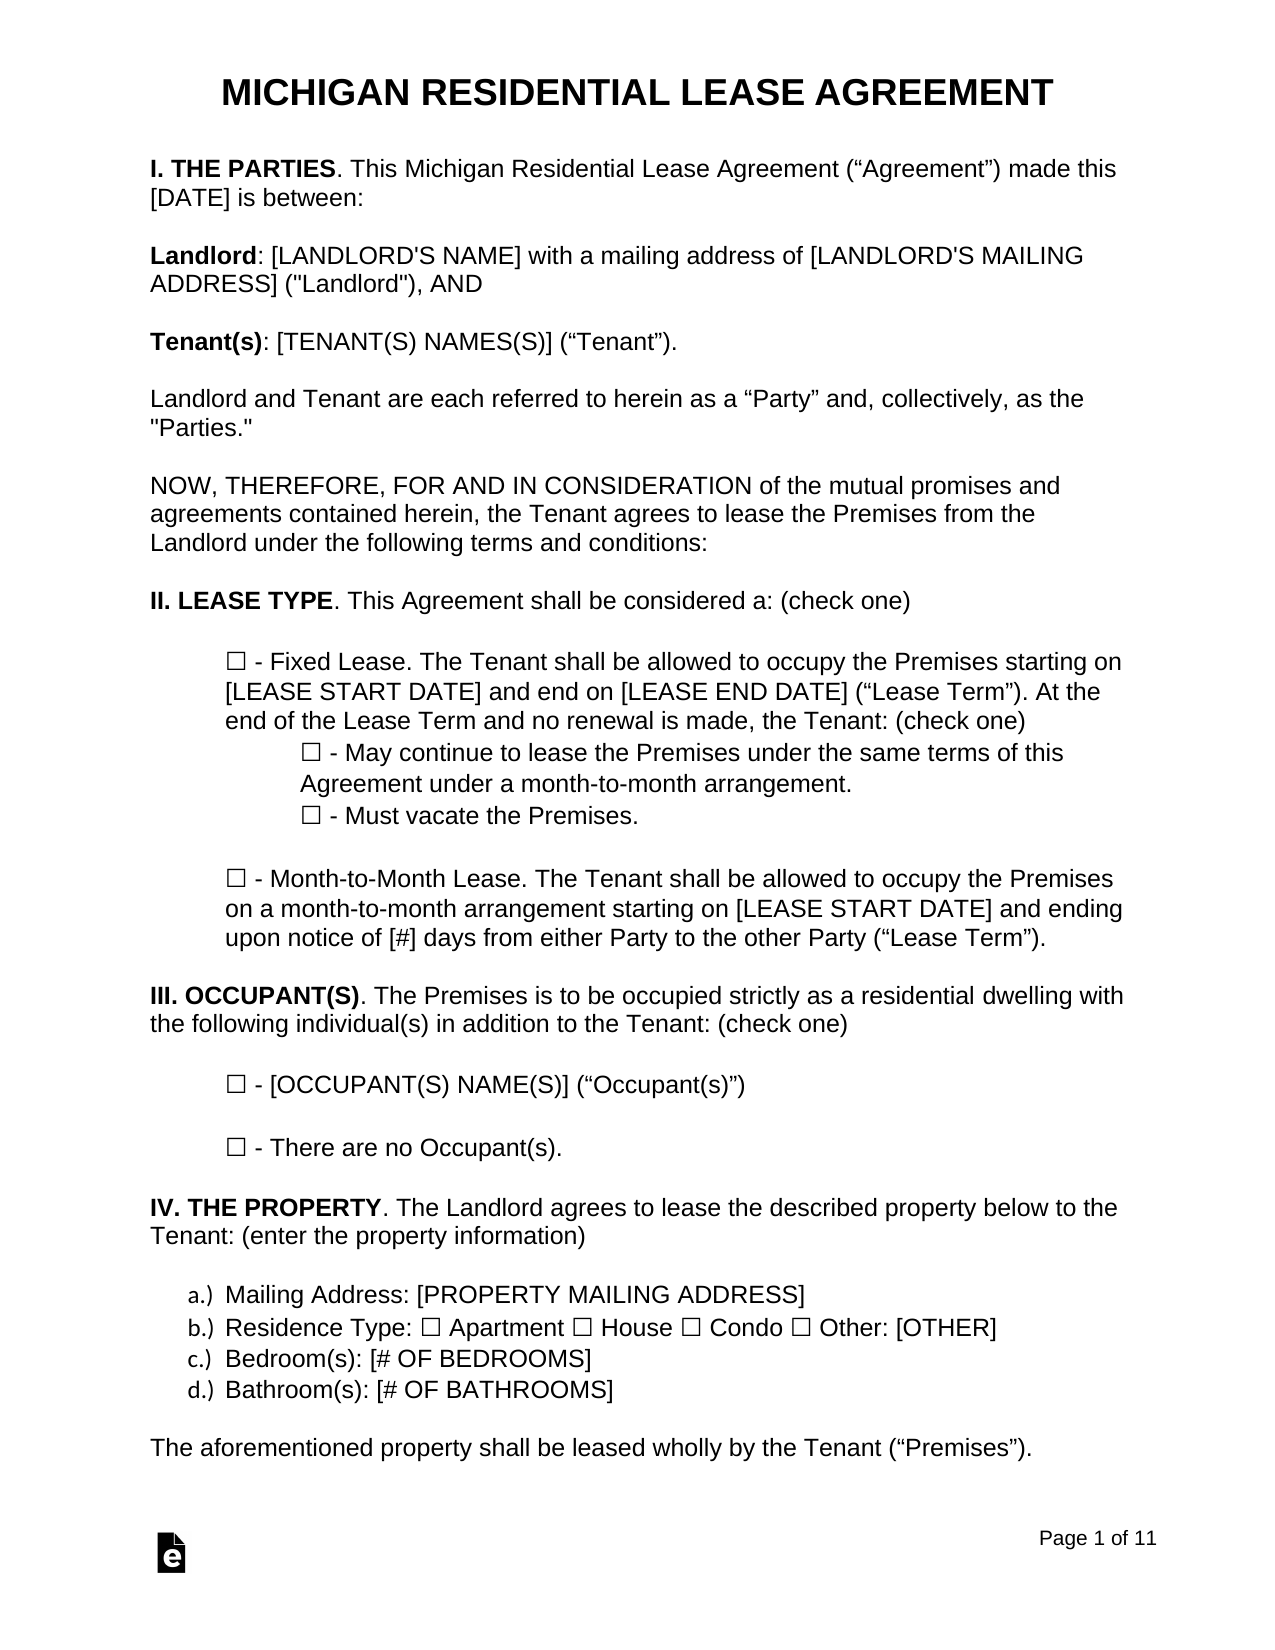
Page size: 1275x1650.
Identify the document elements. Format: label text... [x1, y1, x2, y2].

text I. THE PARTIES. This Michigan Residential Lease Agreement (“Agreement”) made this [DATE] is between: [150, 154, 1125, 212]
subtitle MICHIGAN RESIDENTIAL LEASE AGREEMENT [150, 70, 1125, 113]
text ☐ - May continue to lease the Premises under the same terms of this Agreement under a month-to-month arrangement. [300, 735, 1125, 797]
list Mailing Address: [PROPERTY MAILING ADDRESS] [187, 1279, 1125, 1309]
list Bathroom(s): [# OF BATHROOMS] [187, 1374, 1125, 1404]
text II. LEASE TYPE. This Agreement shall be considered a: (check one) [150, 586, 1125, 614]
text ☐ - Must vacate the Premises. [300, 797, 1125, 832]
text Tenant(s): [TENANT(S) NAMES(S)] (“Tenant”). [150, 327, 1125, 356]
text III. OCCUPANT(S). The Premises is to be occupied strictly as a residential dwelling with the following individual(s) in addition to the Tenant: (check one) [150, 981, 1125, 1038]
list Residence Type: ☐ Apartment ☐ House ☐ Condo ☐ Other: [OTHER] [187, 1309, 1125, 1343]
text ☐ - [OCCUPANT(S) NAME(S)] (“Occupant(s)”) [225, 1067, 1125, 1101]
text NOW, THEREFORE, FOR AND IN CONSIDERATION of the mutual promises and agreements contained herein, the Tenant agrees to lease the Premises from the Landlord under the following terms and conditions: [150, 471, 1125, 557]
text Landlord and Tenant are each referred to herein as a “Party” and, collectively, as the "Parties." [150, 384, 1125, 442]
text ☐ - There are no Occupant(s). [225, 1130, 1125, 1164]
text ☐ - Fixed Lease. The Tenant shall be allowed to occupy the Premises starting on [LEASE START DATE] and end on [LEASE END DATE] (“Lease Term”). At the end of the Lease Term and no renewal is made, the Tenant: (check one) [225, 643, 1125, 735]
text ☐ - Month-to-Month Lease. The Tenant shall be allowed to occupy the Premises on a month-to-month arrangement starting on [LEASE START DATE] and ending upon notice of [#] days from either Party to the other Party (“Lease Term”). [225, 860, 1125, 952]
text IV. THE PROPERTY. The Landlord agrees to lease the described property below to the Tenant: (enter the property information) [150, 1192, 1125, 1250]
text Landlord: [LANDLORD'S NAME] with a mailing address of [LANDLORD'S MAILING ADDRESS] ("Landlord"), AND [150, 241, 1125, 298]
text The aforementioned property shall be leased wholly by the Tenant (“Premises”). [150, 1433, 1125, 1462]
list Bedroom(s): [# OF BEDROOMS] [187, 1343, 1125, 1374]
